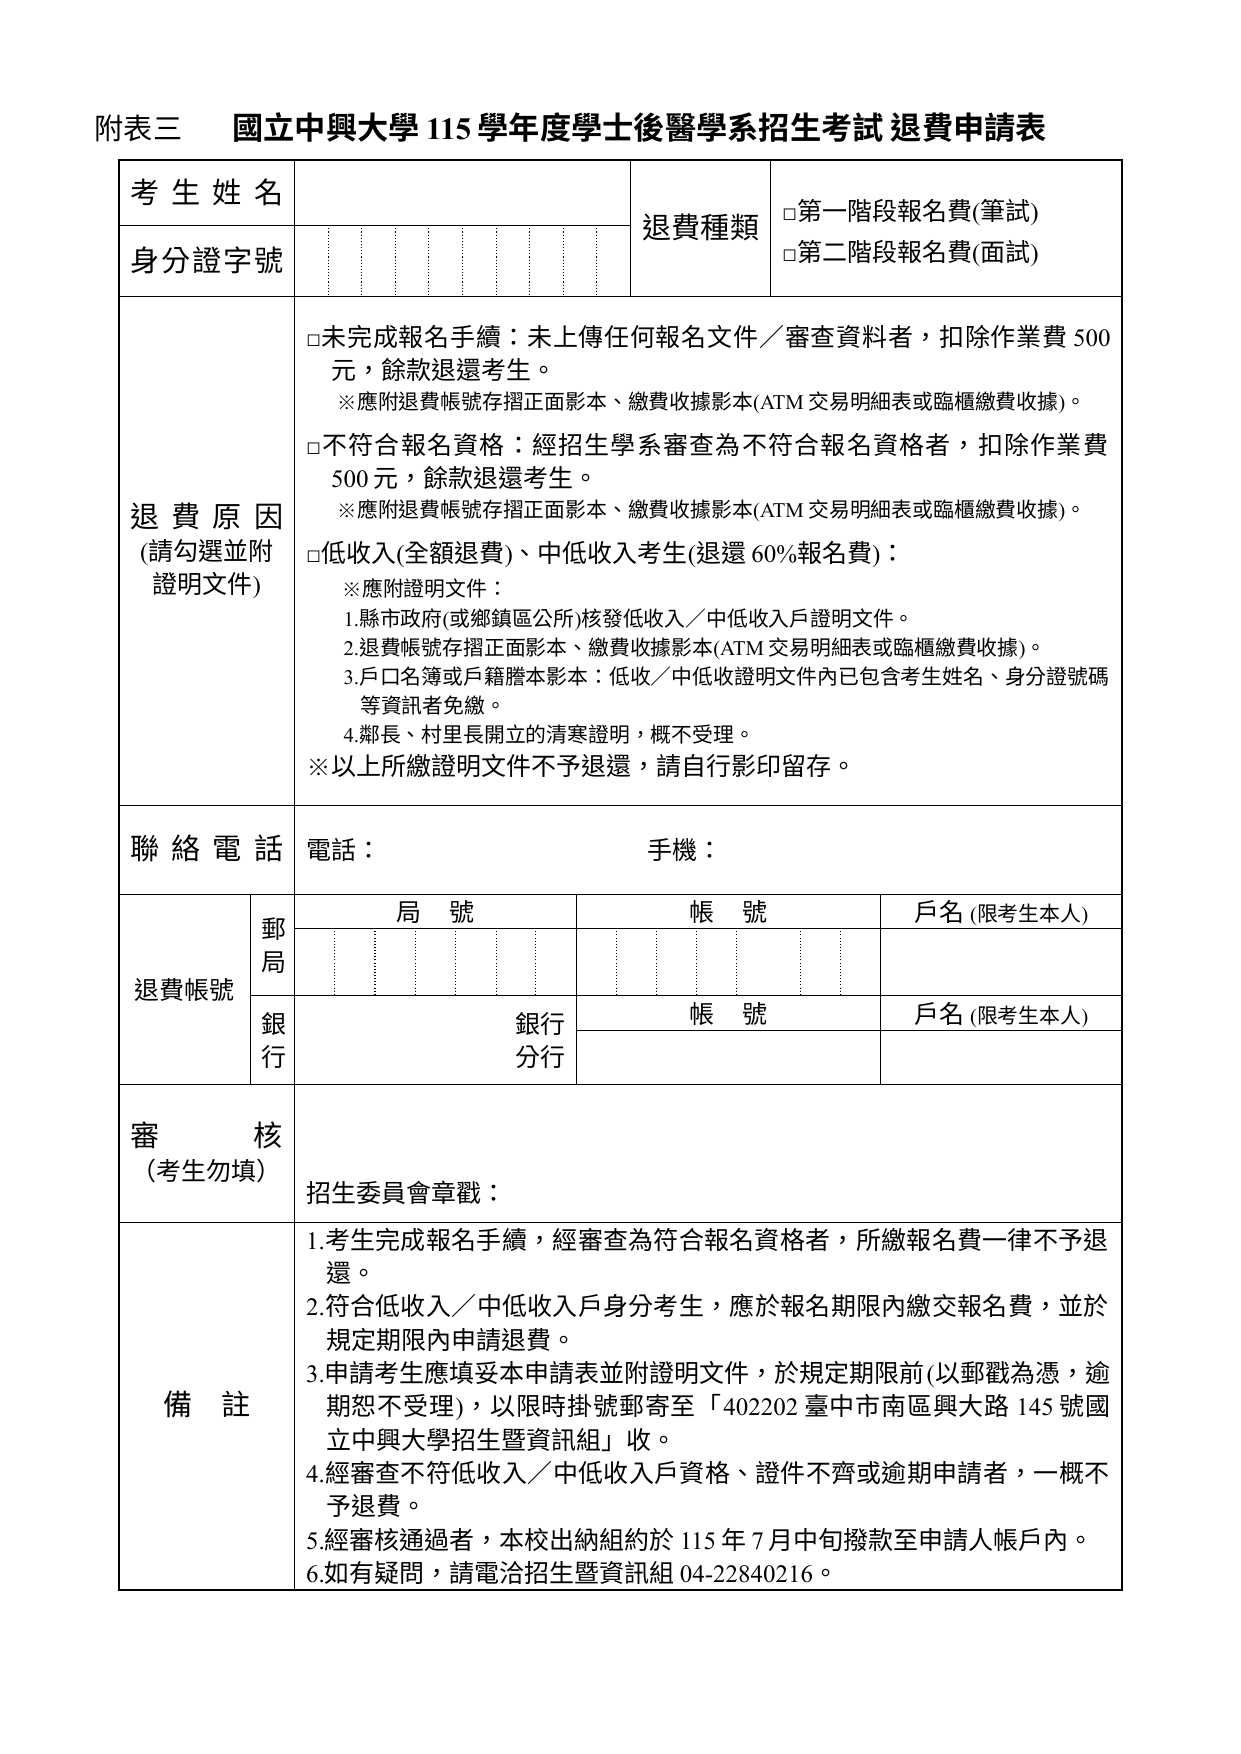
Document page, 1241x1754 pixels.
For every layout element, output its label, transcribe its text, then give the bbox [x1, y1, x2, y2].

table_cell [496, 226, 529, 296]
table_cell 招生委員會章戳： [295, 1085, 1121, 1222]
table_cell [362, 226, 395, 296]
table_header 退費種類 [631, 161, 770, 296]
table_cell [563, 226, 597, 296]
table_cell [295, 226, 328, 296]
table_cell 帳 號 [577, 895, 880, 928]
table_cell [840, 929, 880, 995]
table_header 考生姓名 [120, 161, 294, 225]
table_cell 局 號 [295, 895, 576, 928]
table_cell [335, 929, 375, 995]
table_cell [800, 929, 840, 995]
table_cell [577, 929, 616, 995]
table_cell 審 核 （考生勿填） [120, 1085, 294, 1222]
text 附表三 國立中興大學115學年度學士後醫學系招生考試 退費申請表 [94, 113, 1146, 146]
table_header [295, 161, 630, 225]
table_cell 退費帳號 [120, 895, 250, 1084]
table_cell [696, 929, 737, 995]
table_cell [463, 226, 496, 296]
table_cell 聯絡電話 [120, 806, 294, 894]
table_cell [656, 929, 696, 995]
table_cell [496, 929, 536, 995]
table_cell [737, 929, 800, 995]
table_cell 銀行 [251, 996, 294, 1084]
table_cell 銀行 分行 [295, 996, 576, 1084]
table_cell [429, 226, 462, 296]
table_cell 電話： 手機： [295, 806, 1121, 894]
table_cell 1.考生完成報名手續，經審查為符合報名資格者，所繳報名費一律不予退還。 2.符合低收入∕中低收入戶身分考生，應於報名期限內繳交報名費，並於規定期限內申請退費。 3.申請考生應填妥本申請表並附證明文件，於規定期限前(以郵戳為憑，逾期恕不受理)，以限時掛號郵寄至「402202臺中市南區興大路145號國立中興大學招生暨資訊組」收。 4.經審查不符低收入∕中低收入戶資格、證件不齊或逾期申請者，一概不予退費。 5.經審核通過者，本校出納組約於115年7月中旬撥款至申請人帳戶內。 6.如有疑問，請電洽招生暨資訊組04-22840216。 [295, 1223, 1121, 1589]
table_cell [295, 929, 335, 995]
table_cell 退費原因 (請勾選並附證明文件) [120, 297, 294, 804]
table_cell [415, 929, 455, 995]
table_cell [530, 226, 563, 296]
table_cell [395, 226, 429, 296]
table_cell 身分證字號 [120, 226, 294, 296]
table_cell 帳 號 [577, 996, 880, 1030]
table_cell 戶名 (限考生本人) [881, 996, 1121, 1030]
table_cell [375, 929, 415, 995]
table_header □第一階段報名費(筆試) □第二階段報名費(面試) [771, 161, 1121, 296]
table_cell [881, 929, 1121, 995]
table_cell [328, 226, 362, 296]
table_cell 備 註 [120, 1223, 294, 1589]
table_cell 戶名 (限考生本人) [881, 895, 1121, 928]
table_cell [881, 1031, 1121, 1084]
table_cell [577, 1031, 880, 1084]
table_cell □未完成報名手續：未上傳任何報名文件∕審查資料者，扣除作業費500元，餘款退還考生。 ※應附退費帳號存摺正面影本、繳費收據影本(ATM交易明細表或臨櫃繳費收據)。 □不符合報名資格：經招生學系審查為不符合報名資格者，扣除作業費500元，餘款退還考生。 ※應附退費帳號存摺正面影本、繳費收據影本(ATM交易明細表或臨櫃繳費收據)。 □低收入(全額退費)、中低收入考生(退還60%報名費)： ※應附證明文件： 1.縣市政府(或鄉鎮區公所)核發低收入／中低收入戶證明文件。 2.退費帳號存摺正面影本、繳費收據影本(ATM交易明細表或臨櫃繳費收據)。 3.戶口名簿或戶籍謄本影本：低收／中低收證明文件內已包含考生姓名、身分證號碼等資訊者免繳。 4.鄰長、村里長開立的清寒證明，概不受理。 ※以上所繳證明文件不予退還，請自行影印留存。 [295, 297, 1121, 804]
table_cell 郵局 [251, 895, 294, 995]
table_cell [597, 226, 630, 296]
table_cell [455, 929, 496, 995]
table_cell [616, 929, 656, 995]
table_cell [536, 929, 576, 995]
